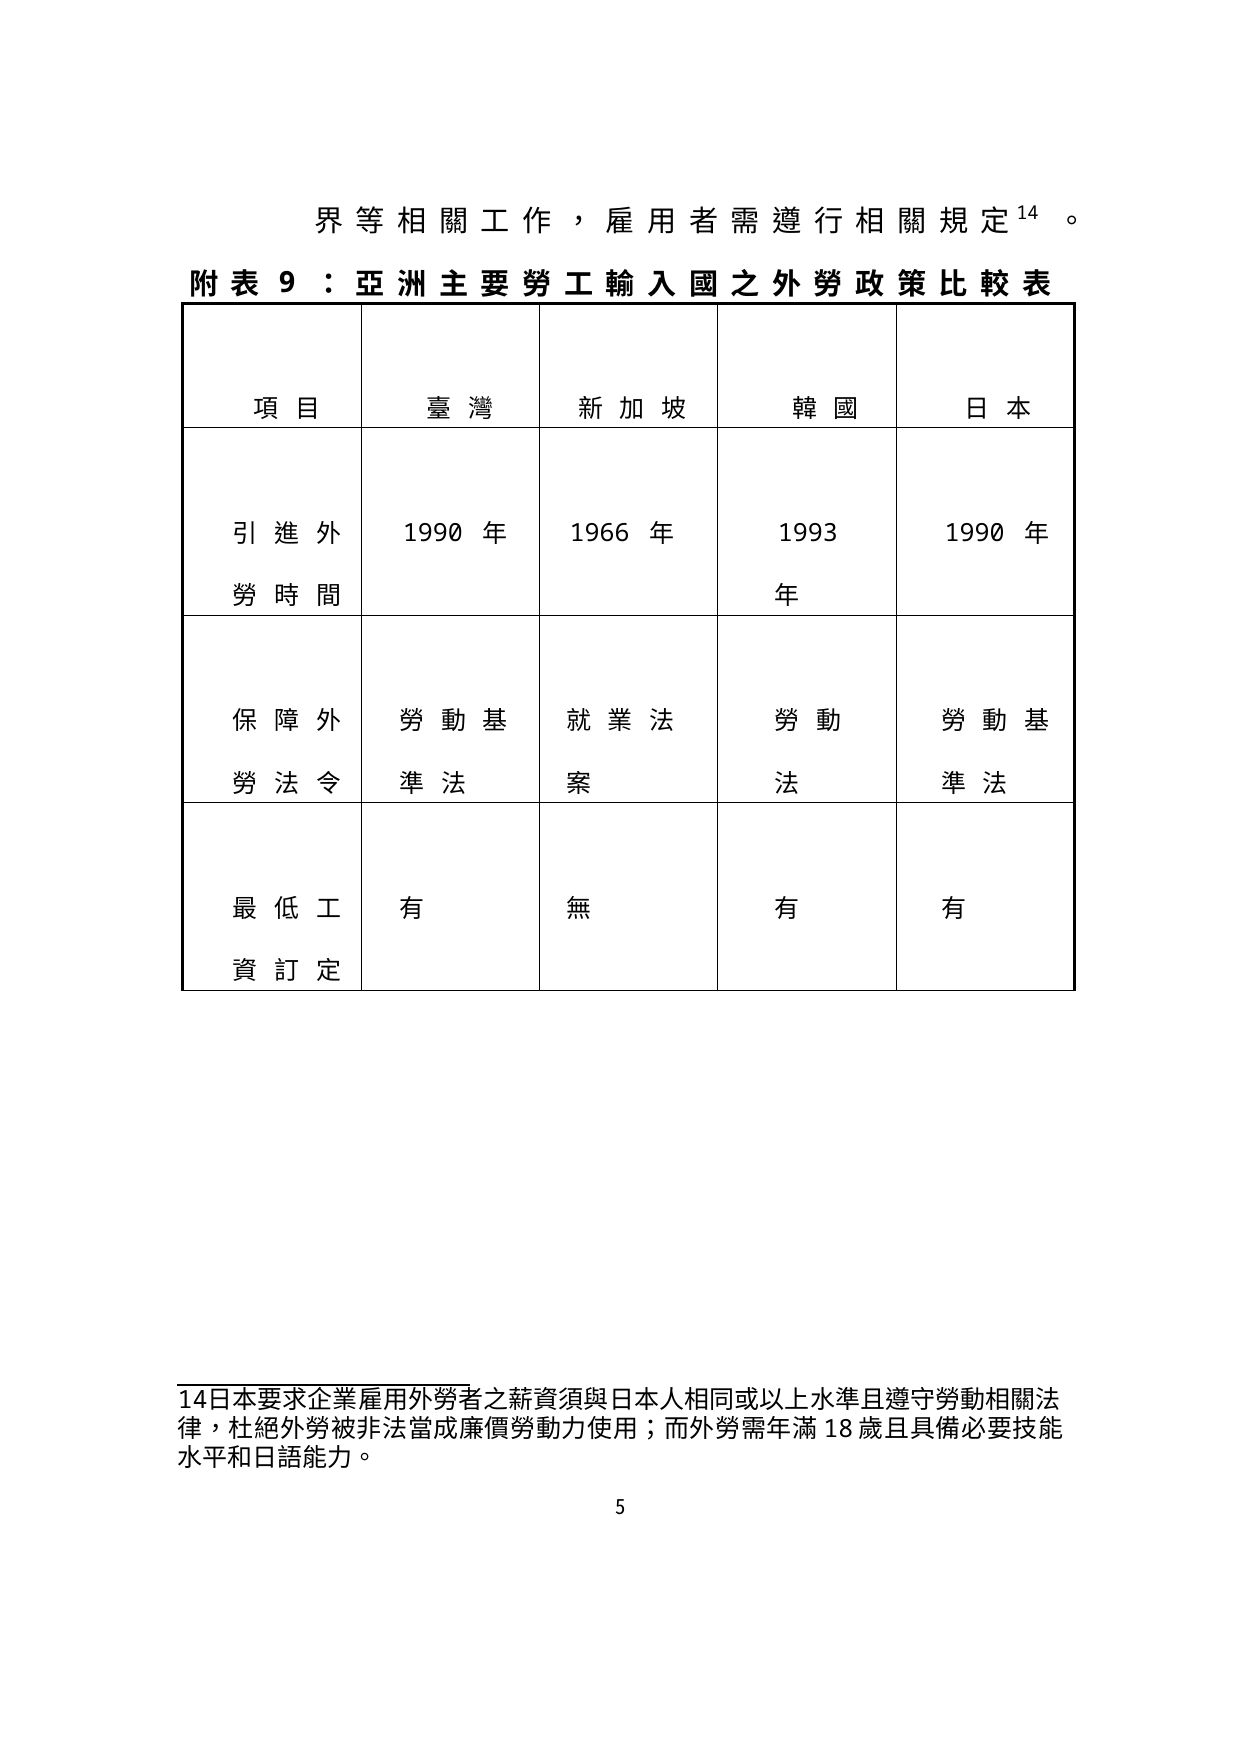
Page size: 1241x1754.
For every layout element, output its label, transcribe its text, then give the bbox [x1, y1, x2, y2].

table_cell 勞動基準法 [897, 616, 1073, 802]
table_cell 最低工資訂定 [184, 803, 361, 990]
text 日本要求企業雇用外勞者之薪資須與日本人相同或以上水準且遵守勞動相關法律，杜絕外勞被非法當成廉價勞動力使用；而外勞需年滿18歲且具備必要技能水平和日語能力。 [177, 1385, 1063, 1473]
table_cell 勞動基準法 [362, 616, 539, 802]
table_header 臺灣 [362, 305, 539, 427]
table_header 新加坡 [540, 305, 717, 427]
table_cell 1990年 [362, 428, 539, 615]
table_cell 引進外勞時間 [184, 428, 361, 615]
table_header 日本 [897, 305, 1073, 427]
table_cell 無 [540, 803, 717, 990]
table_cell 有 [362, 803, 539, 990]
text 附表9：亞洲主要勞工輸入國之外勞政策比較表 [168, 240, 1058, 302]
table_cell 有 [897, 803, 1073, 990]
table_header 韓國 [718, 305, 896, 427]
table_cell 1993年 [718, 428, 896, 615]
table_cell 1990年 [897, 428, 1073, 615]
text 3.日本：1990 年創研修生制度，因勞動需求增加，1993 年再創設技能實習制度，由企業提出外勞申請，經在日本研修後再從事勞動之運作模式，受限嚴格管制，引進外勞人數相當有限。2008 年後透過EPA方式引進家事外勞並開放印尼、菲律賓等外勞進入護理及照顧領域。隨人口老化嚴重，再擴大引進外勞，預計2019年4月起5年內接收上限34.5萬名。外勞主要來源國為中亞、中南美洲及東南亞，主要從事製造業、服務業、零售業、教育業、運輸業、餐飲旅館業、營建業及金融保險界等相關工作，雇用者需遵行相關規定。 [271, 177, 1058, 240]
table_cell 有 [718, 803, 896, 990]
table_cell 1966年 [540, 428, 717, 615]
table_cell 就業法案 [540, 616, 717, 802]
table_header 項目 [184, 305, 361, 427]
table_cell 勞動法 [718, 616, 896, 802]
table_cell 保障外勞法令 [184, 616, 361, 802]
